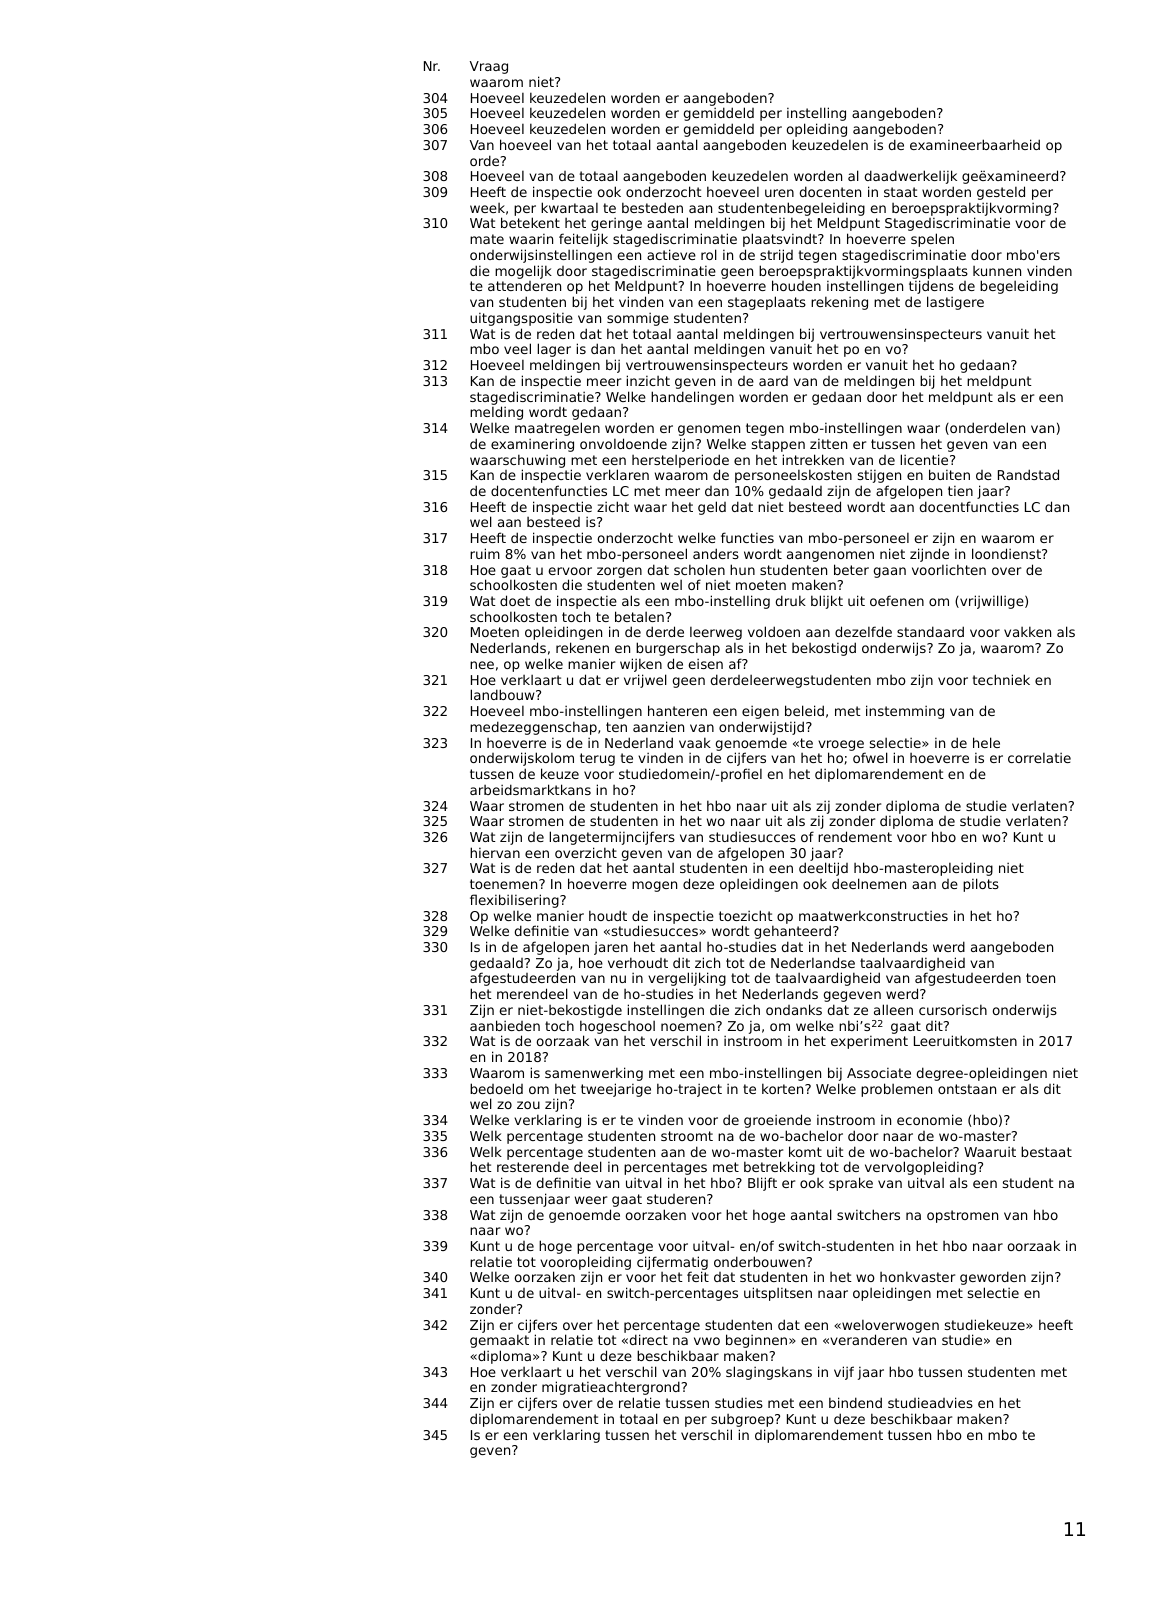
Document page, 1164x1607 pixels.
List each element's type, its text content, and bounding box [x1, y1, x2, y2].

table_cell 335 [422, 1129, 463, 1144]
table_cell 326 [422, 830, 463, 861]
table_cell 304 [422, 91, 463, 106]
table_cell 306 [422, 122, 463, 138]
table_cell Hoeveel van de totaal aangeboden keuzedelen worden al daadwerkelijk geëxamineerd? [463, 169, 1087, 185]
table_cell Wat is de reden dat het totaal aantal meldingen bij vertrouwensinspecteurs vanuit het mbo veel lager is dan het aantal meldingen vanuit het po en vo? [463, 326, 1087, 358]
table_cell waarom niet? [463, 75, 1087, 91]
table_cell 315 [422, 468, 463, 499]
table_cell 322 [422, 704, 463, 735]
table_cell 313 [422, 374, 463, 421]
table_cell Is er een verklaring tussen het verschil in diplomarendement tussen hbo en mbo te geven? [463, 1428, 1087, 1459]
table_cell Op welke manier houdt de inspectie toezicht op maatwerkconstructies in het ho? [463, 909, 1087, 924]
table_cell Waar stromen de studenten in het wo naar uit als zij zonder diploma de studie verlaten? [463, 814, 1087, 830]
table_cell 312 [422, 358, 463, 374]
table_cell Zijn er cijfers over het percentage studenten dat een «weloverwogen studiekeuze» heeft gemaakt in relatie tot «direct na vwo beginnen» en «veranderen van studie» en «diploma»? Kunt u deze beschikbaar maken? [463, 1318, 1087, 1364]
table_cell Van hoeveel van het totaal aantal aangeboden keuzedelen is de examineerbaarheid op orde? [463, 138, 1087, 169]
table_cell Hoeveel meldingen bij vertrouwensinspecteurs worden er vanuit het ho gedaan? [463, 358, 1087, 374]
table_cell Hoe verklaart u het verschil van 20% slagingskans in vijf jaar hbo tussen studenten met en zonder migratieachtergrond? [463, 1365, 1087, 1396]
table_cell Wat is de oorzaak van het verschil in instroom in het experiment Leeruitkomsten in 2017 en in 2018? [463, 1034, 1087, 1066]
table_cell 309 [422, 185, 463, 216]
table_cell Welk percentage studenten aan de wo-master komt uit de wo-bachelor? Waaruit bestaat het resterende deel in percentages met betrekking tot de vervolgopleiding? [463, 1144, 1087, 1176]
table_cell [422, 75, 463, 91]
table_cell Hoeveel mbo-instellingen hanteren een eigen beleid, met instemming van de medezeggenschap, ten aanzien van onderwijstijd? [463, 704, 1087, 735]
table_cell Welke verklaring is er te vinden voor de groeiende instroom in economie (hbo)? [463, 1113, 1087, 1129]
table_cell Hoeveel keuzedelen worden er gemiddeld per opleiding aangeboden? [463, 122, 1087, 138]
table_cell 323 [422, 735, 463, 798]
table_cell 316 [422, 500, 463, 531]
table_cell 310 [422, 216, 463, 326]
table_cell Zijn er niet-bekostigde instellingen die zich ondanks dat ze alleen cursorisch onderwijs aanbieden toch hogeschool noemen? Zo ja, om welke nbi’s22 gaat dit? [463, 1003, 1087, 1034]
table_cell 341 [422, 1286, 463, 1317]
table_cell Heeft de inspectie ook onderzocht hoeveel uren docenten in staat worden gesteld per week, per kwartaal te besteden aan studentenbegeleiding en beroepspraktijkvorming? [463, 185, 1087, 216]
table_cell Kan de inspectie meer inzicht geven in de aard van de meldingen bij het meldpunt stagediscriminatie? Welke handelingen worden er gedaan door het meldpunt als er een melding wordt gedaan? [463, 374, 1087, 421]
table_cell 305 [422, 106, 463, 122]
table_cell 337 [422, 1176, 463, 1207]
table_cell Welk percentage studenten stroomt na de wo-bachelor door naar de wo-master? [463, 1129, 1087, 1144]
table_cell Welke definitie van «studiesucces» wordt gehanteerd? [463, 924, 1087, 940]
table_cell Heeft de inspectie onderzocht welke functies van mbo-personeel er zijn en waarom er ruim 8% van het mbo-personeel anders wordt aangenomen niet zijnde in loondienst? [463, 531, 1087, 562]
table_cell Is in de afgelopen jaren het aantal ho-studies dat in het Nederlands werd aangeboden gedaald? Zo ja, hoe verhoudt dit zich tot de Nederlandse taalvaardigheid van afgestudeerden van nu in vergelijking tot de taalvaardigheid van afgestudeerden toen het merendeel van de ho-studies in het Nederlands gegeven werd? [463, 940, 1087, 1003]
table_cell 321 [422, 673, 463, 704]
table_header Vraag [463, 59, 1087, 75]
table_cell 317 [422, 531, 463, 562]
table_cell Moeten opleidingen in de derde leerweg voldoen aan dezelfde standaard voor vakken als Nederlands, rekenen en burgerschap als in het bekostigd onderwijs? Zo ja, waarom? Zo nee, op welke manier wijken de eisen af? [463, 625, 1087, 672]
table_cell Hoe gaat u ervoor zorgen dat scholen hun studenten beter gaan voorlichten over de schoolkosten die studenten wel of niet moeten maken? [463, 563, 1087, 594]
table_cell 328 [422, 909, 463, 924]
table_cell Wat zijn de genoemde oorzaken voor het hoge aantal switchers na opstromen van hbo naar wo? [463, 1207, 1087, 1239]
table_cell 329 [422, 924, 463, 940]
table_cell Kunt u de uitval- en switch-percentages uitsplitsen naar opleidingen met selectie en zonder? [463, 1286, 1087, 1317]
table_cell Welke maatregelen worden er genomen tegen mbo-instellingen waar (onderdelen van) de examinering onvoldoende zijn? Welke stappen zitten er tussen het geven van een waarschuwing met een herstelperiode en het intrekken van de licentie? [463, 421, 1087, 468]
table_cell Wat betekent het geringe aantal meldingen bij het Meldpunt Stagediscriminatie voor de mate waarin feitelijk stagediscriminatie plaatsvindt? In hoeverre spelen onderwijsinstellingen een actieve rol in de strijd tegen stagediscriminatie door mbo'ers die mogelijk door stagediscriminatie geen beroepspraktijkvormingsplaats kunnen vinden te attenderen op het Meldpunt? In hoeverre houden instellingen tijdens de begeleiding van studenten bij het vinden van een stageplaats rekening met de lastigere uitgangspositie van sommige studenten? [463, 216, 1087, 326]
table_cell Hoe verklaart u dat er vrijwel geen derdeleerwegstudenten mbo zijn voor techniek en landbouw? [463, 673, 1087, 704]
table_cell Hoeveel keuzedelen worden er gemiddeld per instelling aangeboden? [463, 106, 1087, 122]
table_cell 331 [422, 1003, 463, 1034]
table_cell 333 [422, 1066, 463, 1113]
table_cell 334 [422, 1113, 463, 1129]
table_cell 324 [422, 798, 463, 814]
table_cell 308 [422, 169, 463, 185]
table_cell 330 [422, 940, 463, 1003]
table_cell Zijn er cijfers over de relatie tussen studies met een bindend studieadvies en het diplomarendement in totaal en per subgroep? Kunt u deze beschikbaar maken? [463, 1396, 1087, 1427]
table_cell Hoeveel keuzedelen worden er aangeboden? [463, 91, 1087, 106]
table_cell In hoeverre is de in Nederland vaak genoemde «te vroege selectie» in de hele onderwijskolom terug te vinden in de cijfers van het ho; ofwel in hoeverre is er correlatie tussen de keuze voor studiedomein/-profiel en het diplomarendement en de arbeidsmarktkans in ho? [463, 735, 1087, 798]
table_cell 340 [422, 1270, 463, 1286]
table_cell 311 [422, 326, 463, 358]
table_cell 342 [422, 1318, 463, 1364]
table_cell 332 [422, 1034, 463, 1066]
table_cell 318 [422, 563, 463, 594]
table_cell 339 [422, 1239, 463, 1270]
table_cell Waar stromen de studenten in het hbo naar uit als zij zonder diploma de studie verlaten? [463, 798, 1087, 814]
table_cell Wat doet de inspectie als een mbo-instelling druk blijkt uit oefenen om (vrijwillige) schoolkosten toch te betalen? [463, 594, 1087, 625]
table_cell 345 [422, 1428, 463, 1459]
table_cell 336 [422, 1144, 463, 1176]
table_cell 319 [422, 594, 463, 625]
table_cell Wat is de reden dat het aantal studenten in een deeltijd hbo-masteropleiding niet toenemen? In hoeverre mogen deze opleidingen ook deelnemen aan de pilots flexibilisering? [463, 861, 1087, 908]
table_cell Waarom is samenwerking met een mbo-instellingen bij Associate degree-opleidingen niet bedoeld om het tweejarige ho-traject in te korten? Welke problemen ontstaan er als dit wel zo zou zijn? [463, 1066, 1087, 1113]
table_cell 320 [422, 625, 463, 672]
table_cell Welke oorzaken zijn er voor het feit dat studenten in het wo honkvaster geworden zijn? [463, 1270, 1087, 1286]
table_cell 338 [422, 1207, 463, 1239]
table_cell 314 [422, 421, 463, 468]
table_cell 344 [422, 1396, 463, 1427]
table_cell 343 [422, 1365, 463, 1396]
table_cell Wat zijn de langetermijncijfers van studiesucces of rendement voor hbo en wo? Kunt u hiervan een overzicht geven van de afgelopen 30 jaar? [463, 830, 1087, 861]
table_cell 327 [422, 861, 463, 908]
table_cell 307 [422, 138, 463, 169]
table_cell Wat is de definitie van uitval in het hbo? Blijft er ook sprake van uitval als een student na een tussenjaar weer gaat studeren? [463, 1176, 1087, 1207]
table_header Nr. [422, 59, 463, 75]
table_cell Kan de inspectie verklaren waarom de personeelskosten stijgen en buiten de Randstad de docentenfuncties LC met meer dan 10% gedaald zijn de afgelopen tien jaar? [463, 468, 1087, 499]
table_cell Heeft de inspectie zicht waar het geld dat niet besteed wordt aan docentfuncties LC dan wel aan besteed is? [463, 500, 1087, 531]
table_cell Kunt u de hoge percentage voor uitval- en/of switch-studenten in het hbo naar oorzaak in relatie tot vooropleiding cijfermatig onderbouwen? [463, 1239, 1087, 1270]
table_cell 325 [422, 814, 463, 830]
